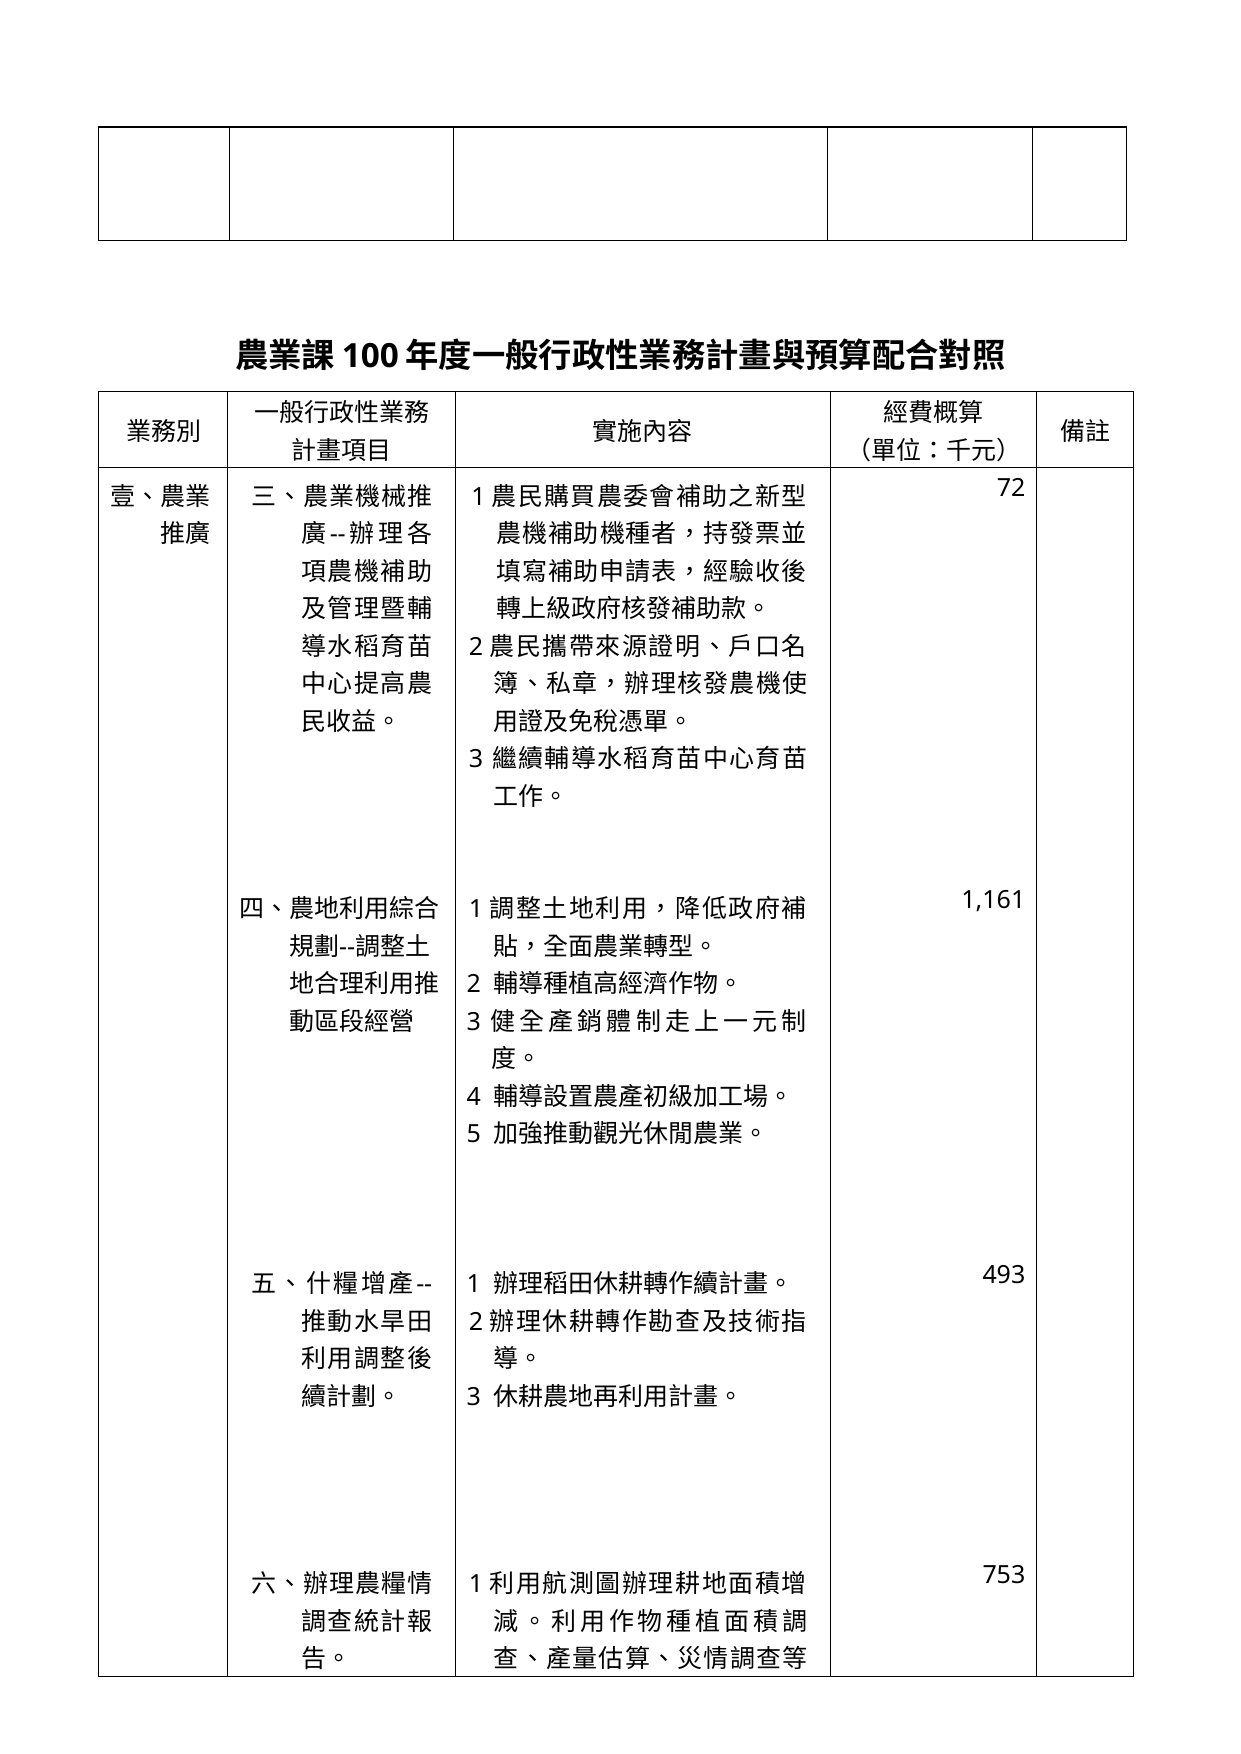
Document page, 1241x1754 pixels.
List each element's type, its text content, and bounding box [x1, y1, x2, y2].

table_header 經費概算 （單位：千元） [831, 392, 1036, 467]
table_cell [99, 128, 229, 240]
table_cell [230, 128, 453, 240]
table_cell [454, 128, 827, 240]
table_header 備註 [1037, 392, 1133, 467]
table_cell 壹、農業推廣 [99, 468, 227, 1676]
table_header 實施內容 [456, 392, 830, 467]
table_cell 1農民購買農委會補助之新型農機補助機種者，持發票並填寫補助申請表，經驗收後轉上級政府核發補助款。 2農民攜帶來源證明、戶口名簿、私章，辦理核發農機使用證及免稅憑單。 3 繼續輔導水稻育苗中心育苗工作。 1調整土地利用，降低政府補貼，全面農業轉型。 2 輔導種植高經濟作物。 3健全產銷體制走上一元制度。 4 輔導設置農產初級加工場。 5 加強推動觀光休閒農業。 1 辦理稻田休耕轉作續計畫。 2辦理休耕轉作勘查及技術指導。 3 休耕農地再利用計畫。 1利用航測圖辦理耕地面積增減。利用作物種植面積調查、產量估算、災情調查等 [456, 468, 830, 1676]
text 農業課100年度一般行政性業務計畫與預算配合對照 [118, 316, 1122, 391]
table_header 一般行政性業務 計畫項目 [228, 392, 455, 467]
table_cell [828, 128, 1032, 240]
table_cell 三、農業機械推廣--辦理各項農機補助及管理暨輔導水稻育苗中心提高農民收益。 四、農地利用綜合規劃--調整土地合理利用推動區段經營 五、什糧增產--推動水旱田利用調整後續計劃。 六、辦理農糧情調查統計報告。 [228, 468, 455, 1676]
table_cell 72 1,161 493 753 [831, 468, 1036, 1676]
table_cell [1033, 128, 1126, 240]
table_header 業務別 [99, 392, 227, 467]
table_cell [1037, 468, 1133, 1676]
